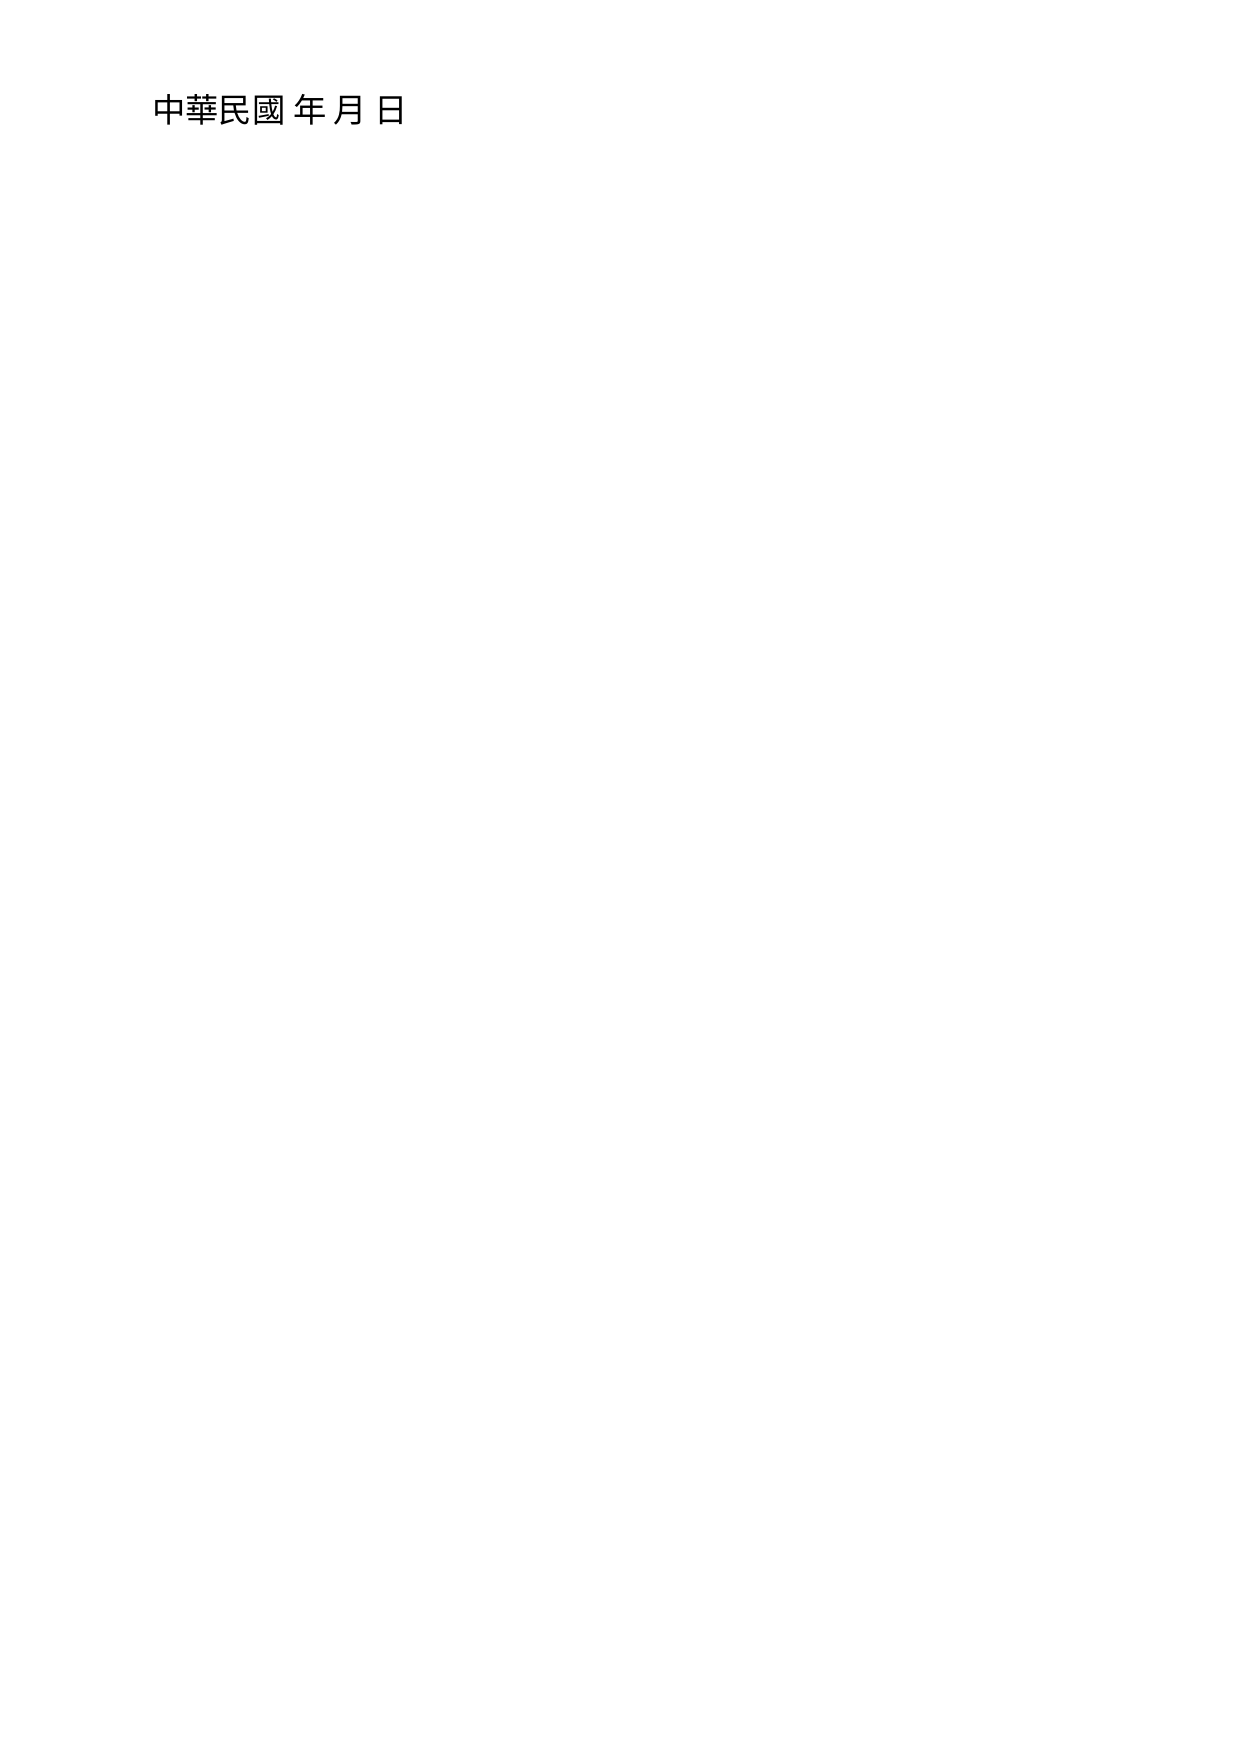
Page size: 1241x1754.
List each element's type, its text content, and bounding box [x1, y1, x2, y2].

text 中華民國 年 月 日 [152, 83, 1186, 132]
